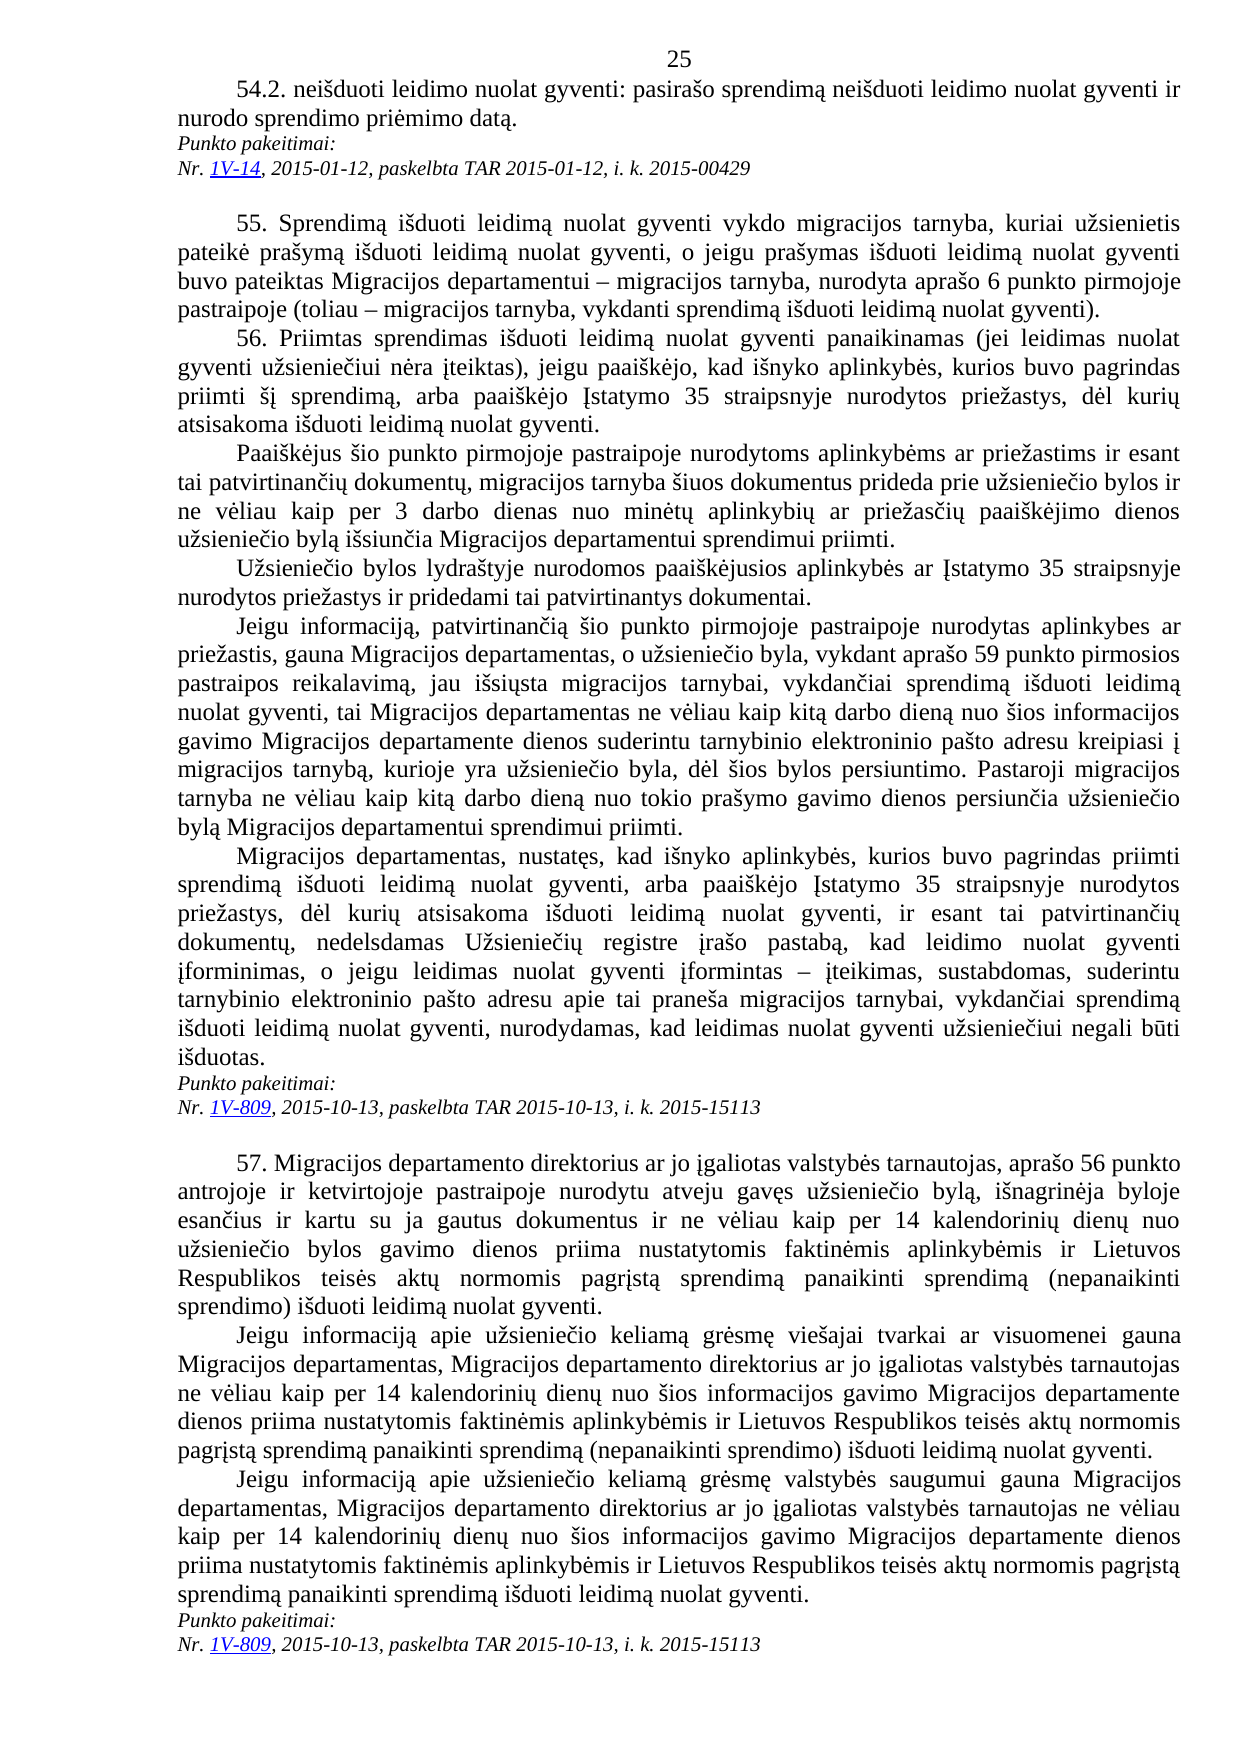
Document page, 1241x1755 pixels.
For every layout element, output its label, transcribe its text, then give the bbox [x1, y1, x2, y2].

text Užsieniečio bylos lydraštyje nurodomos paaiškėjusios aplinkybės ar Įstatymo 35 straipsnyje nurodytos priežastys ir pridedami tai patvirtinantys dokumentai. [177, 553, 1181, 611]
text 57. Migracijos departamento direktorius ar jo įgaliotas valstybės tarnautojas, aprašo 56 punkto antrojoje ir ketvirtojoje pastraipoje nurodytu atveju gavęs užsieniečio bylą, išnagrinėja byloje esančius ir kartu su ja gautus dokumentus ir ne vėliau kaip per 14 kalendorinių dienų nuo užsieniečio bylos gavimo dienos priima nustatytomis faktinėmis aplinkybėmis ir Lietuvos Respublikos teisės aktų normomis pagrįstą sprendimą panaikinti sprendimą (nepanaikinti sprendimo) išduoti leidimą nuolat gyventi. [177, 1148, 1181, 1320]
text 56. Priimtas sprendimas išduoti leidimą nuolat gyventi panaikinamas (jei leidimas nuolat gyventi užsieniečiui nėra įteiktas), jeigu paaiškėjo, kad išnyko aplinkybės, kurios buvo pagrindas priimti šį sprendimą, arba paaiškėjo Įstatymo 35 straipsnyje nurodytos priežastys, dėl kurių atsisakoma išduoti leidimą nuolat gyventi. [177, 323, 1181, 438]
text 55. Sprendimą išduoti leidimą nuolat gyventi vykdo migracijos tarnyba, kuriai užsienietis pateikė prašymą išduoti leidimą nuolat gyventi, o jeigu prašymas išduoti leidimą nuolat gyventi buvo pateiktas Migracijos departamentui – migracijos tarnyba, nurodyta aprašo 6 punkto pirmojoje pastraipoje (toliau – migracijos tarnyba, vykdanti sprendimą išduoti leidimą nuolat gyventi). [177, 208, 1181, 323]
text Jeigu informaciją apie užsieniečio keliamą grėsmę viešajai tvarkai ar visuomenei gauna Migracijos departamentas, Migracijos departamento direktorius ar jo įgaliotas valstybės tarnautojas ne vėliau kaip per 14 kalendorinių dienų nuo šios informacijos gavimo Migracijos departamente dienos priima nustatytomis faktinėmis aplinkybėmis ir Lietuvos Respublikos teisės aktų normomis pagrįstą sprendimą panaikinti sprendimą (nepanaikinti sprendimo) išduoti leidimą nuolat gyventi. [177, 1320, 1181, 1464]
text Jeigu informaciją, patvirtinančią šio punkto pirmojoje pastraipoje nurodytas aplinkybes ar priežastis, gauna Migracijos departamentas, o užsieniečio byla, vykdant aprašo 59 punkto pirmosios pastraipos reikalavimą, jau išsiųsta migracijos tarnybai, vykdančiai sprendimą išduoti leidimą nuolat gyventi, tai Migracijos departamentas ne vėliau kaip kitą darbo dieną nuo šios informacijos gavimo Migracijos departamente dienos suderintu tarnybinio elektroninio pašto adresu kreipiasi į migracijos tarnybą, kurioje yra užsieniečio byla, dėl šios bylos persiuntimo. Pastaroji migracijos tarnyba ne vėliau kaip kitą darbo dieną nuo tokio prašymo gavimo dienos persiunčia užsieniečio bylą Migracijos departamentui sprendimui priimti. [177, 611, 1181, 841]
text Paaiškėjus šio punkto pirmojoje pastraipoje nurodytoms aplinkybėms ar priežastims ir esant tai patvirtinančių dokumentų, migracijos tarnyba šiuos dokumentus prideda prie užsieniečio bylos ir ne vėliau kaip per 3 darbo dienas nuo minėtų aplinkybių ar priežasčių paaiškėjimo dienos užsieniečio bylą išsiunčia Migracijos departamentui sprendimui priimti. [177, 438, 1181, 553]
text Nr. 1V-809, 2015-10-13, paskelbta TAR 2015-10-13, i. k. 2015-15113 [177, 1095, 1181, 1119]
text Punkto pakeitimai: [177, 1608, 1181, 1632]
text Nr. 1V-14, 2015-01-12, paskelbta TAR 2015-01-12, i. k. 2015-00429 [177, 155, 1181, 179]
text Nr. 1V-809, 2015-10-13, paskelbta TAR 2015-10-13, i. k. 2015-15113 [177, 1632, 1181, 1656]
text Punkto pakeitimai: [177, 1071, 1181, 1095]
text Punkto pakeitimai: [177, 131, 1181, 155]
text 54.2. neišduoti leidimo nuolat gyventi: pasirašo sprendimą neišduoti leidimo nuolat gyventi ir nurodo sprendimo priėmimo datą. [177, 74, 1181, 131]
text Jeigu informaciją apie užsieniečio keliamą grėsmę valstybės saugumui gauna Migracijos departamentas, Migracijos departamento direktorius ar jo įgaliotas valstybės tarnautojas ne vėliau kaip per 14 kalendorinių dienų nuo šios informacijos gavimo Migracijos departamente dienos priima nustatytomis faktinėmis aplinkybėmis ir Lietuvos Respublikos teisės aktų normomis pagrįstą sprendimą panaikinti sprendimą išduoti leidimą nuolat gyventi. [177, 1464, 1181, 1608]
text Migracijos departamentas, nustatęs, kad išnyko aplinkybės, kurios buvo pagrindas priimti sprendimą išduoti leidimą nuolat gyventi, arba paaiškėjo Įstatymo 35 straipsnyje nurodytos priežastys, dėl kurių atsisakoma išduoti leidimą nuolat gyventi, ir esant tai patvirtinančių dokumentų, nedelsdamas Užsieniečių registre įrašo pastabą, kad leidimo nuolat gyventi įforminimas, o jeigu leidimas nuolat gyventi įformintas – įteikimas, sustabdomas, suderintu tarnybinio elektroninio pašto adresu apie tai praneša migracijos tarnybai, vykdančiai sprendimą išduoti leidimą nuolat gyventi, nurodydamas, kad leidimas nuolat gyventi užsieniečiui negali būti išduotas. [177, 841, 1181, 1071]
